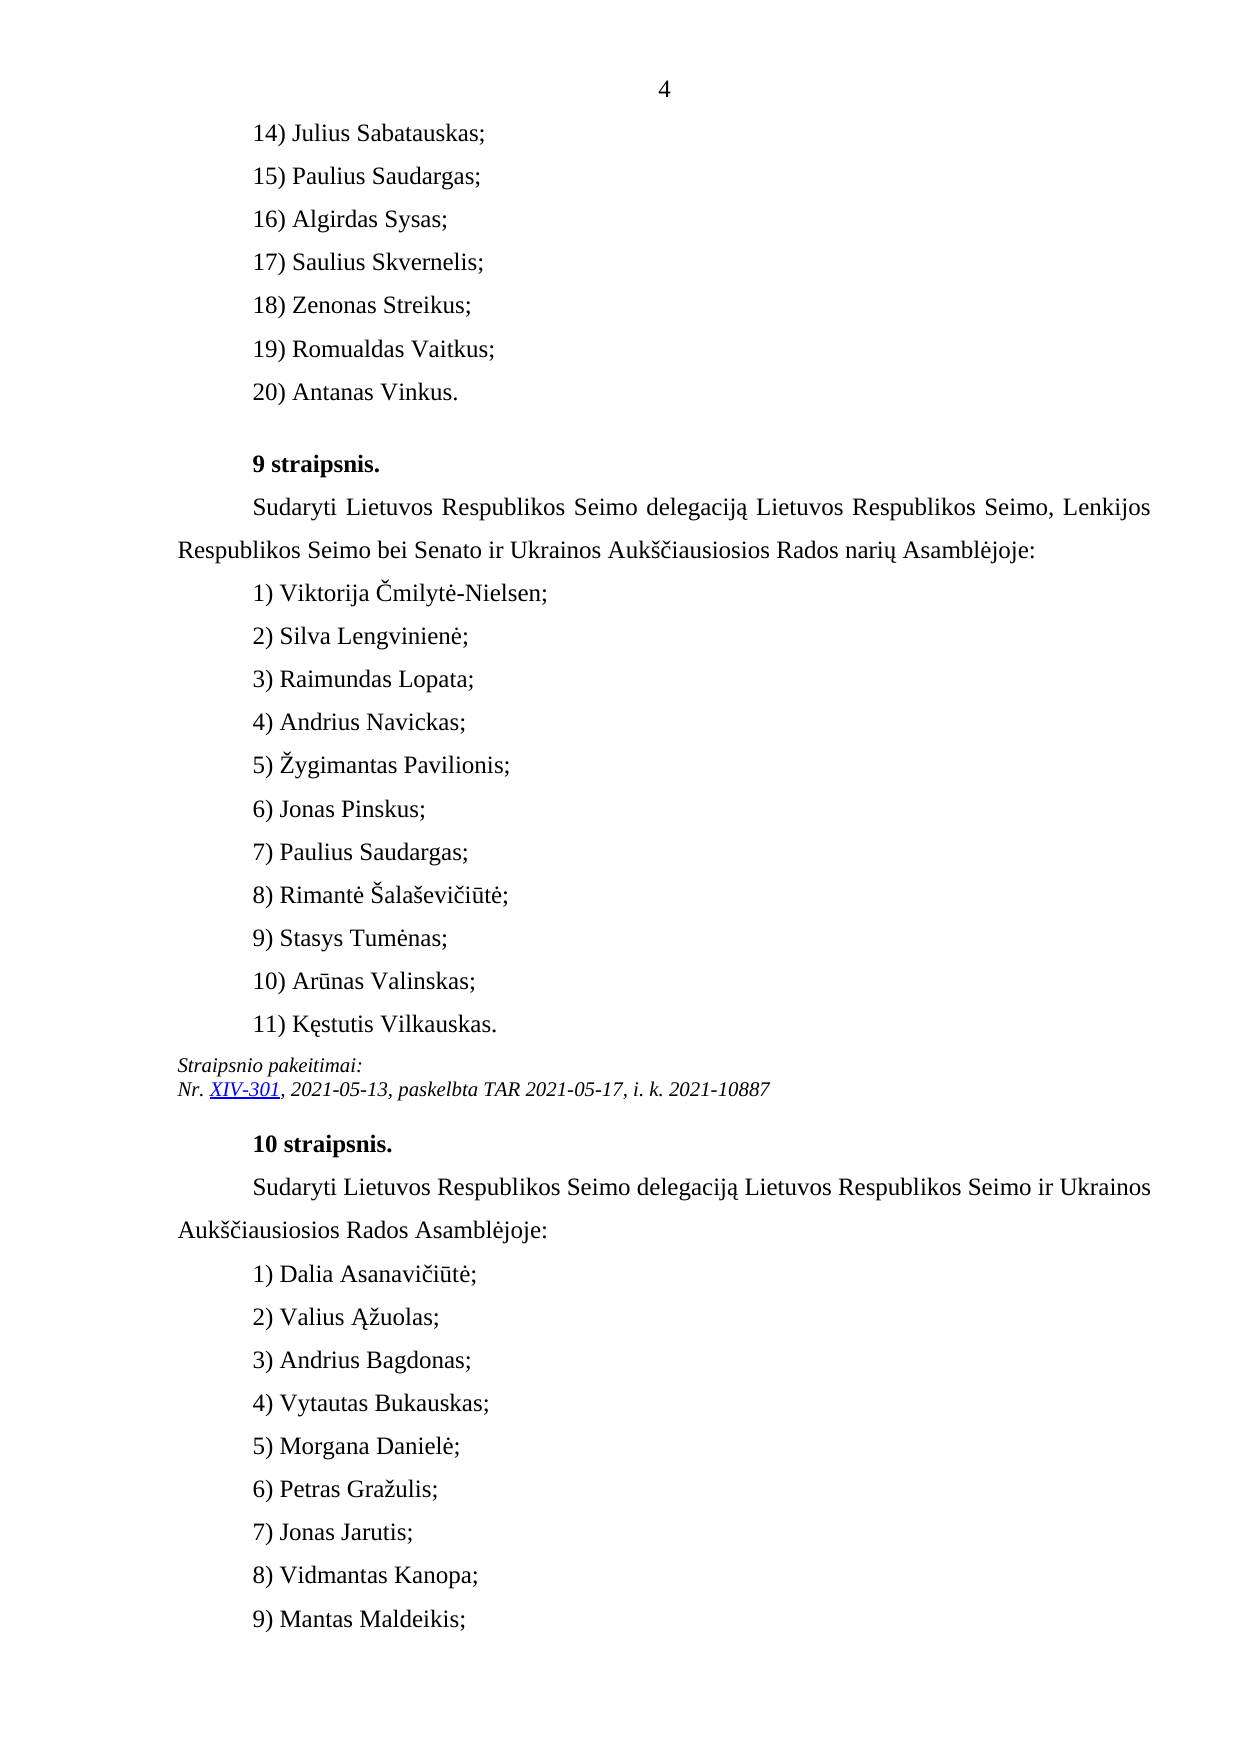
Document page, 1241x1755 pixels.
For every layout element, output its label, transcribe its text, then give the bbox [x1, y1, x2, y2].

text 10 straipsnis. [177, 1129, 1152, 1158]
text 6) Petras Gražulis; [177, 1474, 1152, 1503]
text 18) Zenonas Streikus; [177, 291, 1152, 319]
text 6) Jonas Pinskus; [177, 794, 1152, 822]
text 8) Rimantė Šalaševičiūtė; [177, 880, 1152, 909]
text 7) Jonas Jarutis; [177, 1517, 1152, 1546]
text 15) Paulius Saudargas; [177, 161, 1152, 190]
text 17) Saulius Skvernelis; [177, 247, 1152, 276]
text Sudaryti Lietuvos Respublikos Seimo delegaciją Lietuvos Respublikos Seimo ir Ukrainos Aukščiausiosios Rados Asamblėjoje: [177, 1172, 1152, 1244]
text 7) Paulius Saudargas; [177, 837, 1152, 866]
text 5) Žygimantas Pavilionis; [177, 751, 1152, 779]
text 2) Silva Lengvinienė; [177, 621, 1152, 650]
text 14) Julius Sabatauskas; [177, 118, 1152, 147]
text 19) Romualdas Vaitkus; [177, 334, 1152, 362]
text 9 straipsnis. [177, 449, 1152, 477]
text 3) Raimundas Lopata; [177, 664, 1152, 693]
text 20) Antanas Vinkus. [177, 377, 1152, 406]
text 16) Algirdas Sysas; [177, 204, 1152, 233]
text 11) Kęstutis Vilkauskas. [177, 1009, 1152, 1038]
text 9) Mantas Maldeikis; [177, 1604, 1152, 1632]
text Nr. XIV-301, 2021-05-13, paskelbta TAR 2021-05-17, i. k. 2021-10887 [177, 1077, 1152, 1101]
text 3) Andrius Bagdonas; [177, 1345, 1152, 1374]
text 1) Viktorija Čmilytė-Nielsen; [177, 578, 1152, 607]
text 8) Vidmantas Kanopa; [177, 1561, 1152, 1589]
text 5) Morgana Danielė; [177, 1431, 1152, 1460]
text Straipsnio pakeitimai: [177, 1052, 1152, 1077]
text 1) Dalia Asanavičiūtė; [177, 1259, 1152, 1287]
text 4) Vytautas Bukauskas; [177, 1388, 1152, 1417]
text 4) Andrius Navickas; [177, 707, 1152, 736]
text Sudaryti Lietuvos Respublikos Seimo delegaciją Lietuvos Respublikos Seimo, Lenkijos Respublikos Seimo bei Senato ir Ukrainos Aukščiausiosios Rados narių Asamblėjoje: [177, 492, 1152, 564]
text 9) Stasys Tumėnas; [177, 923, 1152, 952]
text 10) Arūnas Valinskas; [177, 966, 1152, 995]
text 2) Valius Ąžuolas; [177, 1302, 1152, 1331]
